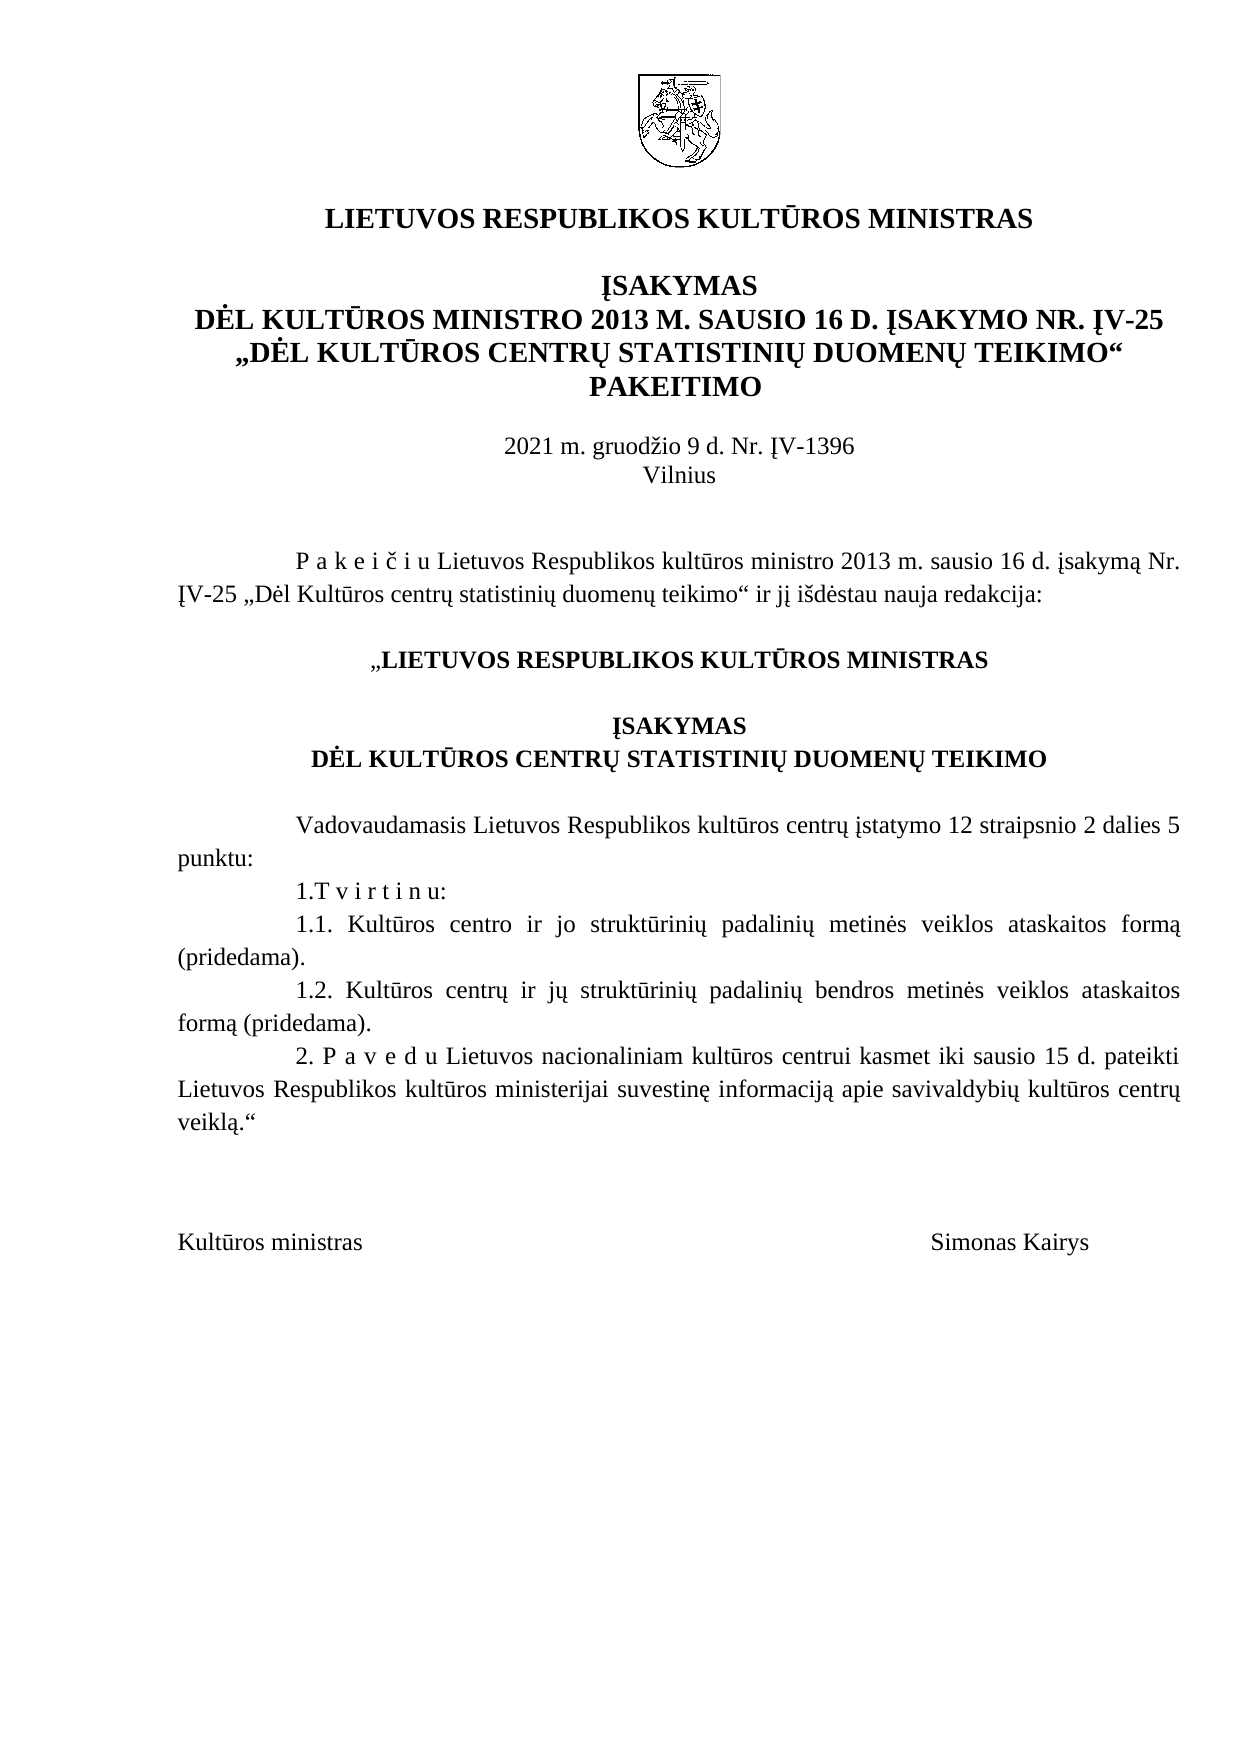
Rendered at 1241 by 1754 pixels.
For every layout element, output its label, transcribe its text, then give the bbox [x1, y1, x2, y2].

text „LIETUVOS RESPUBLIKOS KULTŪROS MINISTRAS [177, 645, 1181, 674]
text P a k e i č i u Lietuvos Respublikos kultūros ministro 2013 m. sausio 16 d. įsakymą Nr. ĮV-25 „Dėl Kultūros centrų statistinių duomenų teikimo“ ir jį išdėstau nauja redakcija: [177, 546, 1181, 608]
text Kultūros ministras Simonas Kairys [177, 1227, 1181, 1256]
text 1.1. Kultūros centro ir jo struktūrinių padalinių metinės veiklos ataskaitos formą (pridedama). [177, 909, 1181, 971]
text Vadovaudamasis Lietuvos Respublikos kultūros centrų įstatymo 12 straipsnio 2 dalies 5 punktu: [177, 810, 1181, 872]
text 1.2. Kultūros centrų ir jų struktūrinių padalinių bendros metinės veiklos ataskaitos formą (pridedama). [177, 975, 1181, 1037]
text LIETUVOS RESPUBLIKOS KULTŪROS MINISTRAS [177, 201, 1181, 235]
text ĮSAKYMAS [177, 711, 1181, 740]
text DĖL KULTŪROS MINISTRO 2013 M. SAUSIO 16 D. ĮSAKYMO NR. ĮV-25 „DĖL KULTŪROS CENTRŲ STATISTINIŲ DUOMENŲ TEIKIMO“ PAKEITIMO [177, 302, 1181, 402]
text ĮSAKYMAS [177, 268, 1181, 302]
text Vilnius [177, 460, 1181, 489]
text DĖL KULTŪROS CENTRŲ STATISTINIŲ DUOMENŲ TEIKIMO [177, 744, 1181, 773]
text 2. P a v e d u Lietuvos nacionaliniam kultūros centrui kasmet iki sausio 15 d. pateikti Lietuvos Respublikos kultūros ministerijai suvestinę informaciją apie savivaldybių kultūros centrų veiklą.“ [177, 1041, 1181, 1136]
text 1.T v i r t i n u: [177, 876, 1181, 905]
text 2021 m. gruodžio 9 d. Nr. ĮV-1396 [177, 431, 1181, 460]
